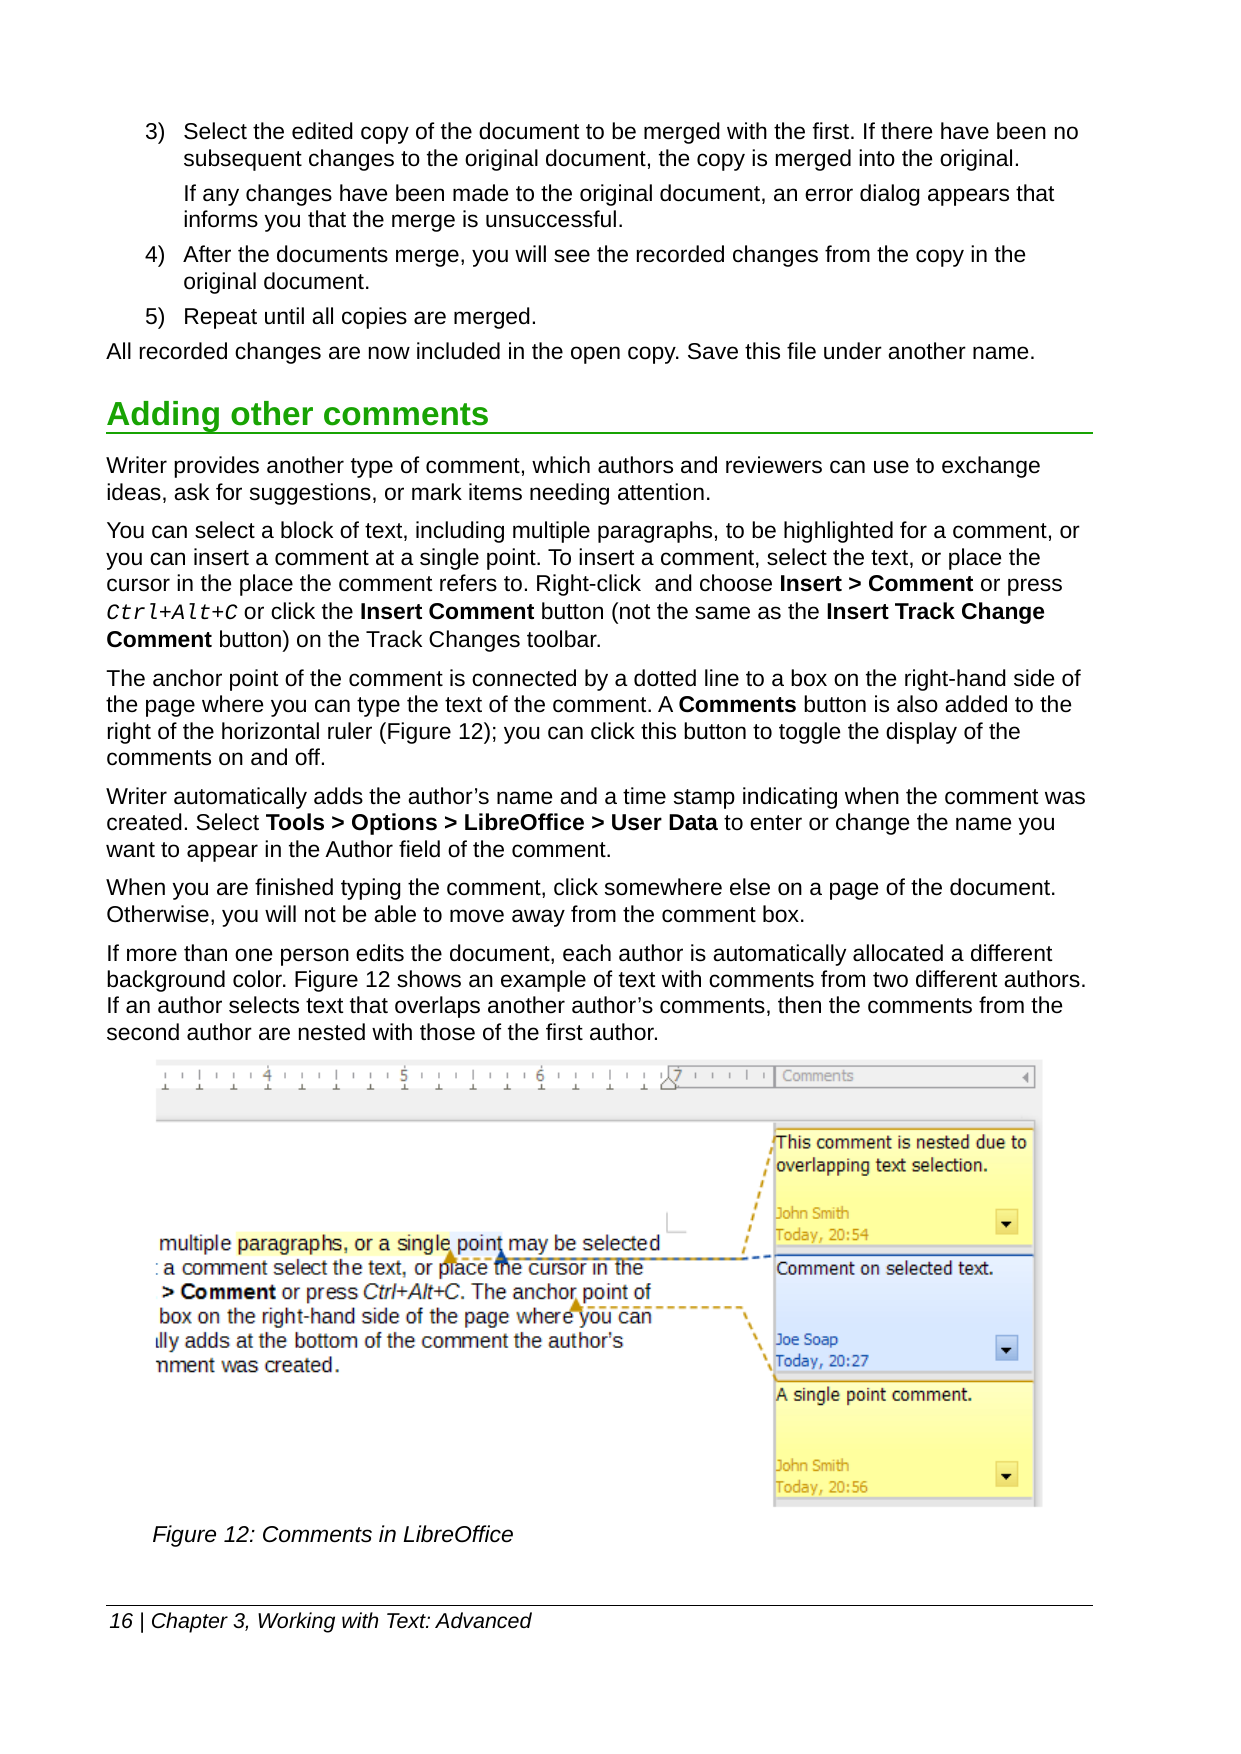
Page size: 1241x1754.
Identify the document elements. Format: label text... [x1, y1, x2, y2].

text You can select a block of text, including multiple paragraphs, to be highlighted for a comment, or you can insert a comment at a single point. To insert a comment, select the text, or place the cursor in the place the comment refers to. Right-click and choose Insert > Comment or press Ctrl+Alt+C or click the Insert Comment button (not the same as the Insert Track Change Comment button) on the Track Changes toolbar. [106, 517, 1093, 652]
list Select the edited copy of the document to be merged with the first. If there have been no subsequent changes to the original document, the copy is merged into the original. [165, 118, 1093, 171]
picture [152, 1057, 1047, 1510]
subtitle Adding other comments [106, 394, 1093, 432]
list After the documents merge, you will see the recorded changes from the copy in the original document. [165, 241, 1093, 294]
text All recorded changes are now included in the open copy. Save this file under another name. [106, 338, 1093, 364]
text The anchor point of the comment is connected by a dotted line to a box on the right-hand side of the page where you can type the text of the comment. A Comments button is also added to the right of the horizontal ruler (Figure 12); you can click this button to toggle the display of the comments on and off. [106, 665, 1093, 770]
list Repeat until all copies are merged. [165, 303, 1093, 329]
text Writer automatically adds the author’s name and a time stamp indicating when the comment was created. Select Tools > Options > LibreOffice > User Data to enter or change the name you want to appear in the Author field of the comment. [106, 783, 1093, 862]
text Figure 12: Comments in LibreOffice [152, 1521, 1047, 1548]
text If more than one person edits the document, each author is automatically allocated a different background color. Figure 12 shows an example of text with comments from two different authors. If an author selects text that overlaps another author’s comments, then the comments from the second author are nested with those of the first author. [106, 939, 1093, 1045]
text When you are finished typing the comment, click somewhere else on a page of the document. Otherwise, you will not be able to move away from the comment box. [106, 874, 1093, 927]
list If any changes have been made to the original document, an error dialog appears that informs you that the merge is unsuccessful. [165, 180, 1093, 232]
text Writer provides another type of comment, which authors and reviewers can use to exchange ideas, ask for suggestions, or mark items needing attention. [106, 452, 1093, 505]
